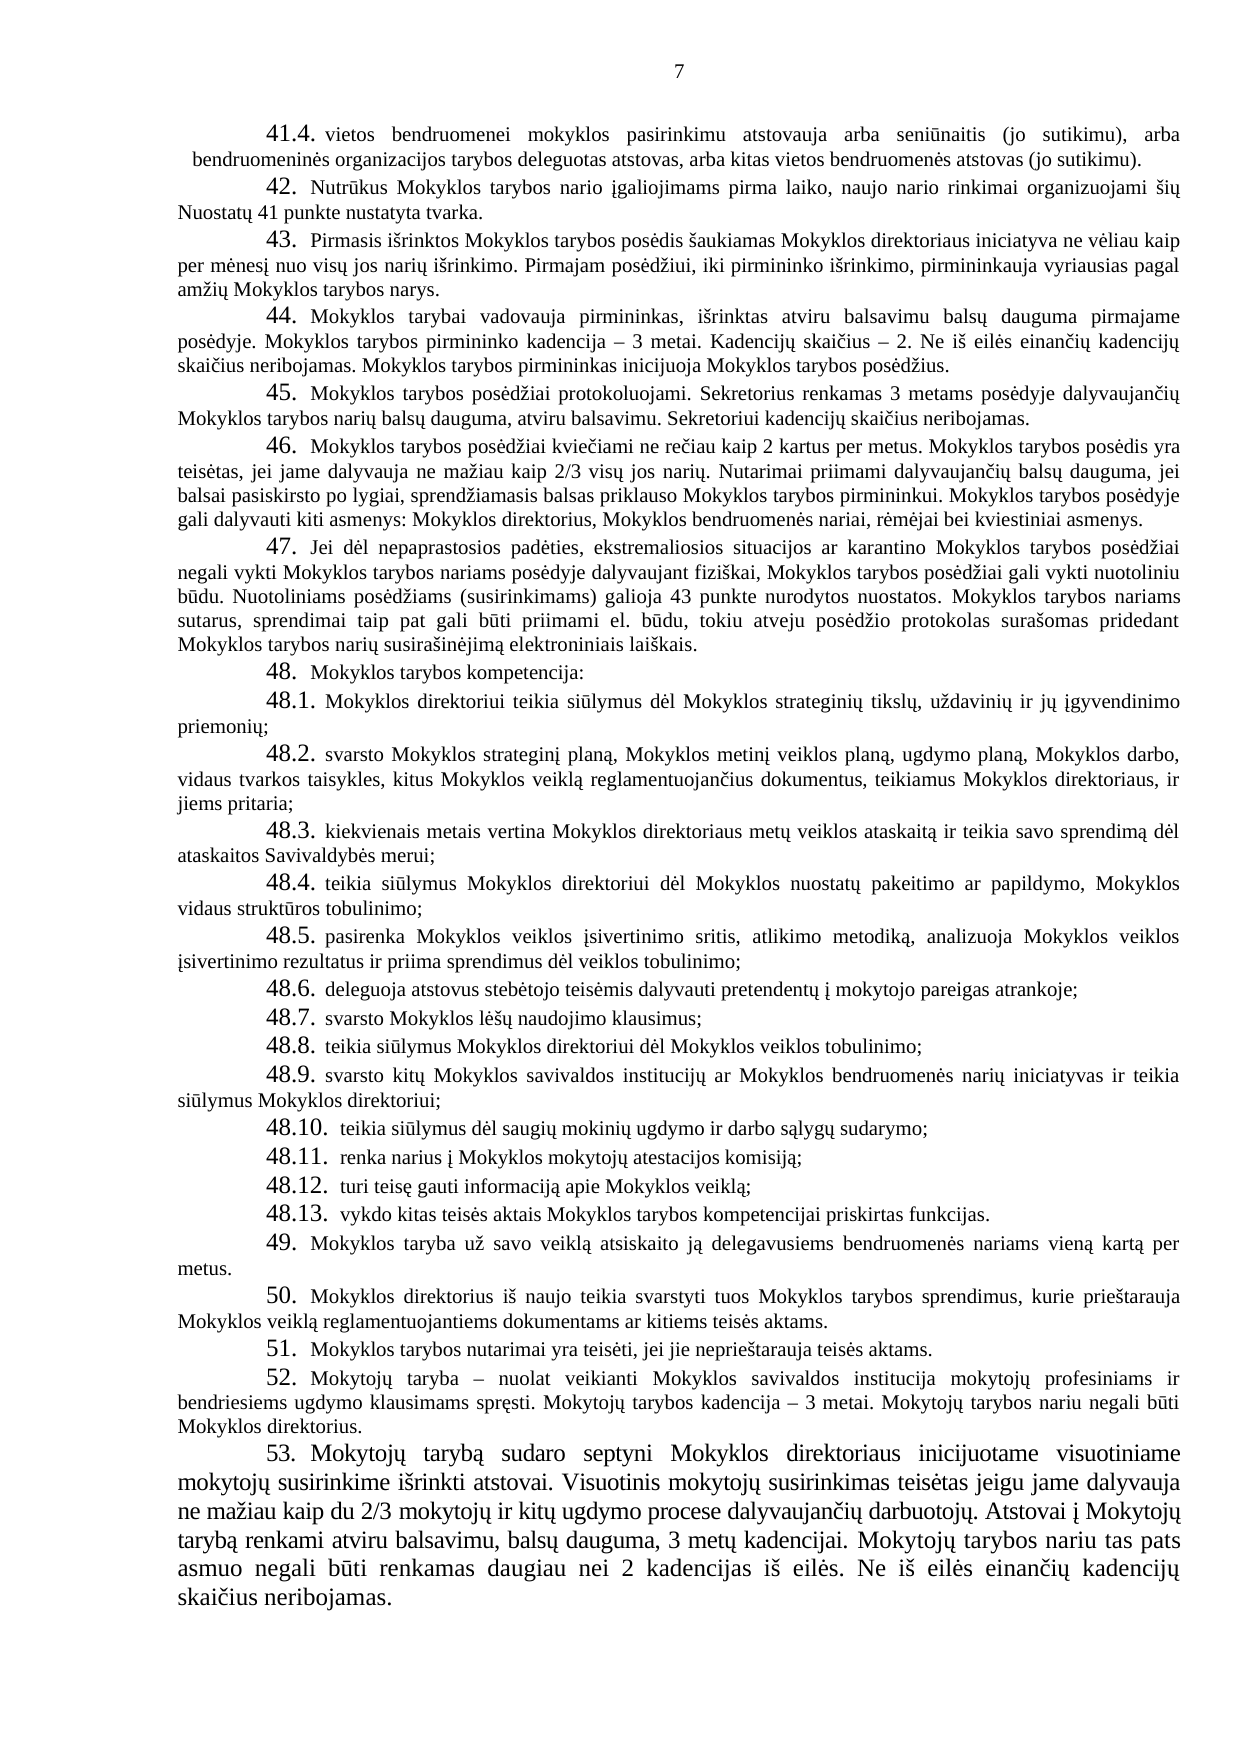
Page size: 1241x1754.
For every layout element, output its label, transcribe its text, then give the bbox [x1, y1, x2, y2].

text 45. Mokyklos tarybos posėdžiai protokoluojami. Sekretorius renkamas 3 metams posėdyje dalyvaujančių Mokyklos tarybos narių balsų dauguma, atviru balsavimu. Sekretoriui kadencijų skaičius neribojamas. [177, 377, 1181, 430]
text 50. Mokyklos direktorius iš naujo teikia svarstyti tuos Mokyklos tarybos sprendimus, kurie prieštarauja Mokyklos veiklą reglamentuojantiems dokumentams ar kitiems teisės aktams. [177, 1280, 1181, 1333]
text 43. Pirmasis išrinktos Mokyklos tarybos posėdis šaukiamas Mokyklos direktoriaus iniciatyva ne vėliau kaip per mėnesį nuo visų jos narių išrinkimo. Pirmajam posėdžiui, iki pirmininko išrinkimo, pirmininkauja vyriausias pagal amžių Mokyklos tarybos narys. [177, 224, 1181, 301]
text 48.3. kiekvienais metais vertina Mokyklos direktoriaus metų veiklos ataskaitą ir teikia savo sprendimą dėl ataskaitos Savivaldybės merui; [177, 815, 1181, 867]
text 47. Jei dėl nepaprastosios padėties, ekstremaliosios situacijos ar karantino Mokyklos tarybos posėdžiai negali vykti Mokyklos tarybos nariams posėdyje dalyvaujant fiziškai, Mokyklos tarybos posėdžiai gali vykti nuotoliniu būdu. Nuotoliniams posėdžiams (susirinkimams) galioja 43 punkte nurodytos nuostatos. Mokyklos tarybos nariams sutarus, sprendimai taip pat gali būti priimami el. būdu, tokiu atveju posėdžio protokolas surašomas pridedant Mokyklos tarybos narių susirašinėjimą elektroniniais laiškais. [177, 531, 1181, 656]
text 49. Mokyklos taryba už savo veiklą atsiskaito ją delegavusiems bendruomenės nariams vieną kartą per metus. [177, 1227, 1181, 1280]
text 48.10. teikia siūlymus dėl saugių mokinių ugdymo ir darbo sąlygų sudarymo; [177, 1112, 1181, 1141]
text 48.13. vykdo kitas teisės aktais Mokyklos tarybos kompetencijai priskirtas funkcijas. [177, 1198, 1181, 1227]
text 44. Mokyklos tarybai vadovauja pirmininkas, išrinktas atviru balsavimu balsų dauguma pirmajame posėdyje. Mokyklos tarybos pirmininko kadencija – 3 metai. Kadencijų skaičius – 2. Ne iš eilės einančių kadencijų skaičius neribojamas. Mokyklos tarybos pirmininkas inicijuoja Mokyklos tarybos posėdžius. [177, 301, 1181, 377]
text 42. Nutrūkus Mokyklos tarybos nario įgaliojimams pirma laiko, naujo nario rinkimai organizuojami šių Nuostatų 41 punkte nustatyta tvarka. [177, 171, 1181, 224]
text 48.12. turi teisę gauti informaciją apie Mokyklos veiklą; [177, 1170, 1181, 1198]
text 46. Mokyklos tarybos posėdžiai kviečiami ne rečiau kaip 2 kartus per metus. Mokyklos tarybos posėdis yra teisėtas, jei jame dalyvauja ne mažiau kaip 2/3 visų jos narių. Nutarimai priimami dalyvaujančių balsų dauguma, jei balsai pasiskirsto po lygiai, sprendžiamasis balsas priklauso Mokyklos tarybos pirmininkui. Mokyklos tarybos posėdyje gali dalyvauti kiti asmenys: Mokyklos direktorius, Mokyklos bendruomenės nariai, rėmėjai bei kviestiniai asmenys. [177, 430, 1181, 531]
text 52. Mokytojų taryba – nuolat veikianti Mokyklos savivaldos institucija mokytojų profesiniams ir bendriesiems ugdymo klausimams spręsti. Mokytojų tarybos kadencija – 3 metai. Mokytojų tarybos nariu negali būti Mokyklos direktorius. [177, 1362, 1181, 1438]
text 53. Mokytojų tarybą sudaro septyni Mokyklos direktoriaus inicijuotame visuotiniame mokytojų susirinkime išrinkti atstovai. Visuotinis mokytojų susirinkimas teisėtas jeigu jame dalyvauja ne mažiau kaip du 2/3 mokytojų ir kitų ugdymo procese dalyvaujančių darbuotojų. Atstovai į Mokytojų tarybą renkami atviru balsavimu, balsų dauguma, 3 metų kadencijai. Mokytojų tarybos nariu tas pats asmuo negali būti renkamas daugiau nei 2 kadencijas iš eilės. Ne iš eilės einančių kadencijų skaičius neribojamas. [177, 1438, 1181, 1611]
text 48. Mokyklos tarybos kompetencija: [177, 656, 1181, 685]
text 48.8. teikia siūlymus Mokyklos direktoriui dėl Mokyklos veiklos tobulinimo; [177, 1031, 1181, 1059]
text 48.5. pasirenka Mokyklos veiklos įsivertinimo sritis, atlikimo metodiką, analizuoja Mokyklos veiklos įsivertinimo rezultatus ir priima sprendimus dėl veiklos tobulinimo; [177, 920, 1181, 973]
text 48.2. svarsto Mokyklos strateginį planą, Mokyklos metinį veiklos planą, ugdymo planą, Mokyklos darbo, vidaus tvarkos taisykles, kitus Mokyklos veiklą reglamentuojančius dokumentus, teikiamus Mokyklos direktoriaus, ir jiems pritaria; [177, 738, 1181, 815]
text 51. Mokyklos tarybos nutarimai yra teisėti, jei jie neprieštarauja teisės aktams. [177, 1333, 1181, 1362]
text 41.4. vietos bendruomenei mokyklos pasirinkimu atstovauja arba seniūnaitis (jo sutikimu), arba bendruomeninės organizacijos tarybos deleguotas atstovas, arba kitas vietos bendruomenės atstovas (jo sutikimu). [192, 118, 1181, 171]
text 48.1. Mokyklos direktoriui teikia siūlymus dėl Mokyklos strateginių tikslų, uždavinių ir jų įgyvendinimo priemonių; [177, 685, 1181, 738]
text 48.11. renka narius į Mokyklos mokytojų atestacijos komisiją; [177, 1141, 1181, 1170]
text 48.4. teikia siūlymus Mokyklos direktoriui dėl Mokyklos nuostatų pakeitimo ar papildymo, Mokyklos vidaus struktūros tobulinimo; [177, 867, 1181, 920]
text 48.6. deleguoja atstovus stebėtojo teisėmis dalyvauti pretendentų į mokytojo pareigas atrankoje; [177, 973, 1181, 1002]
text 48.9. svarsto kitų Mokyklos savivaldos institucijų ar Mokyklos bendruomenės narių iniciatyvas ir teikia siūlymus Mokyklos direktoriui; [177, 1059, 1181, 1112]
text 48.7. svarsto Mokyklos lėšų naudojimo klausimus; [177, 1002, 1181, 1031]
